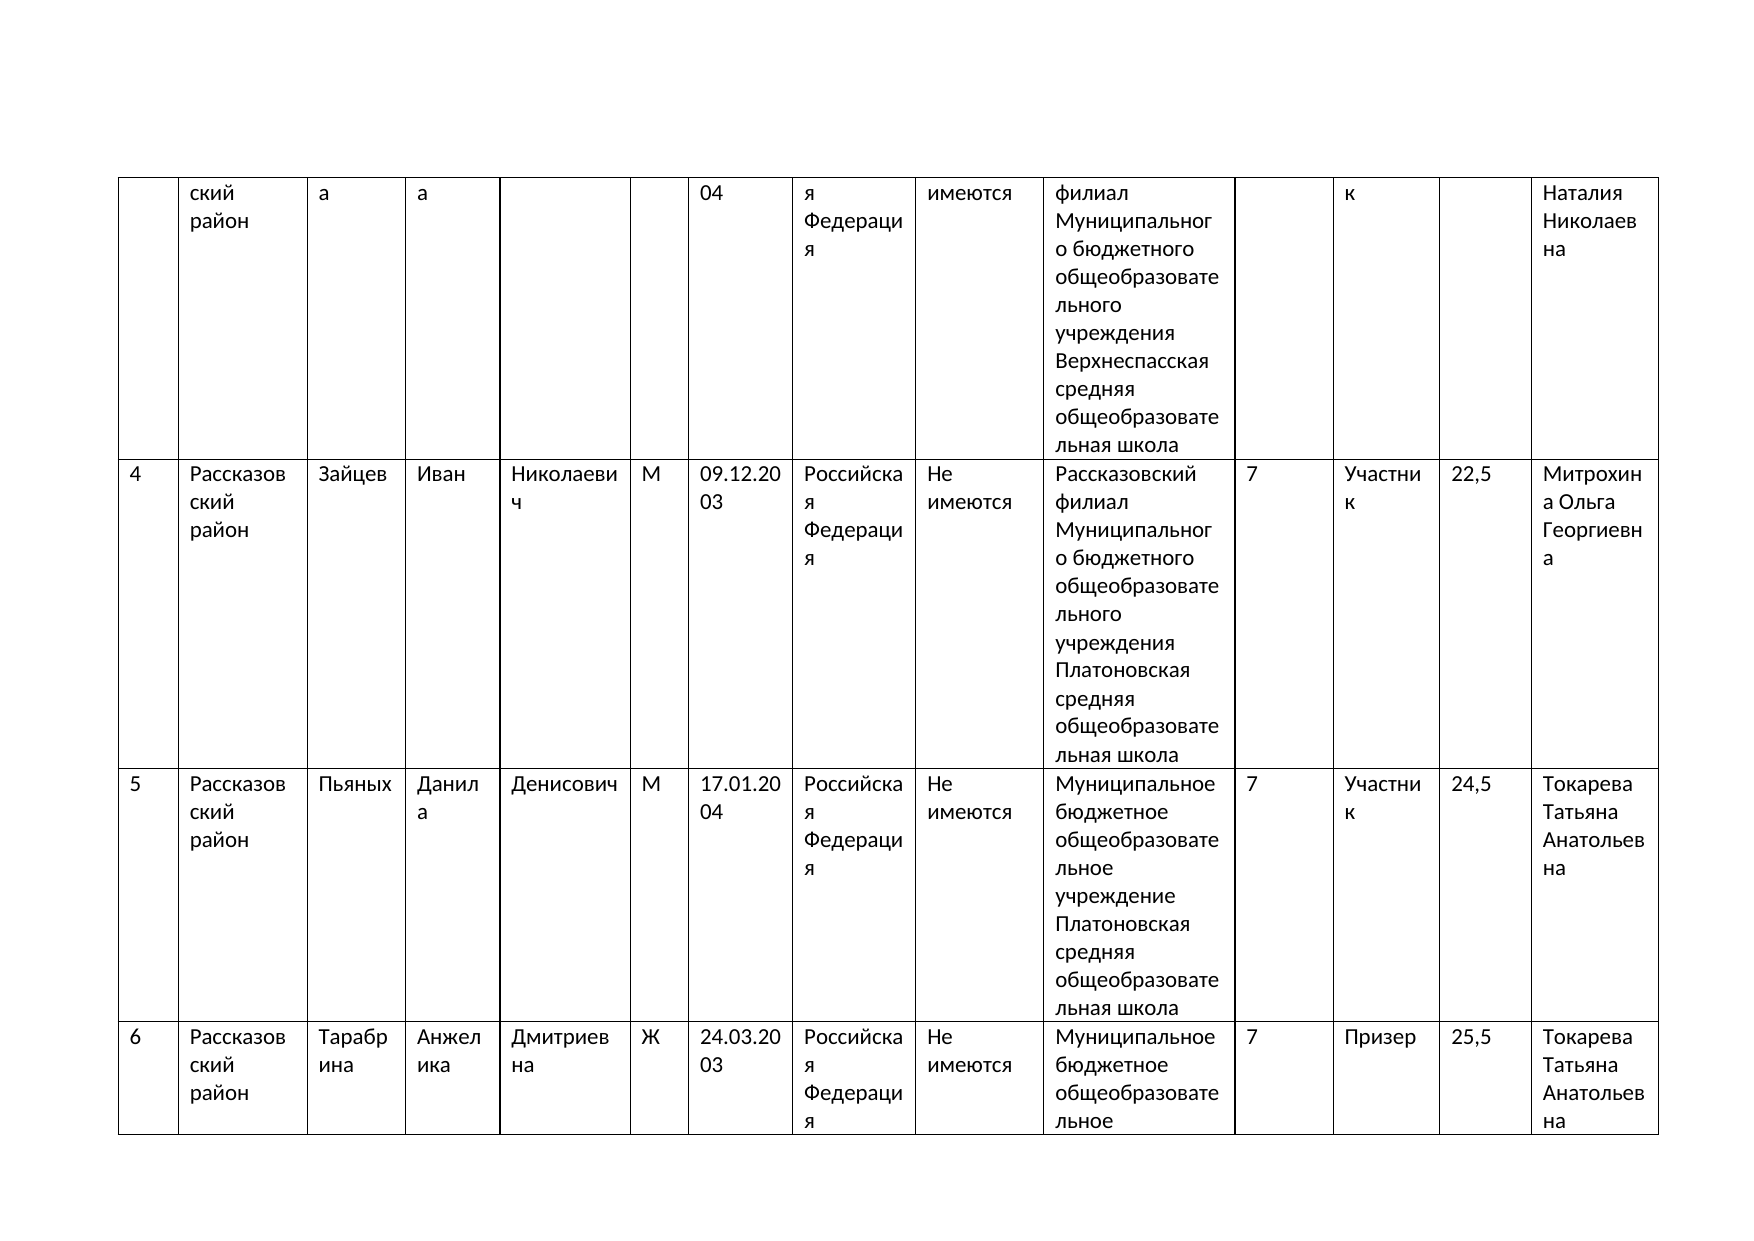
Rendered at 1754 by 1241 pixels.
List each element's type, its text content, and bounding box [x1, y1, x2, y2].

table_cell Николаевич [501, 460, 630, 768]
table_cell [119, 178, 178, 458]
table_cell Токарева Татьяна Анатольевна [1532, 769, 1658, 1021]
table_cell ский район [179, 178, 307, 458]
table_cell 04 [689, 178, 792, 458]
table_cell Не имеются [916, 1022, 1043, 1134]
table_cell 5 [119, 769, 178, 1021]
table_cell Дмитриевна [501, 1022, 630, 1134]
table_cell Денисович [501, 769, 630, 1021]
table_cell имеются [916, 178, 1043, 458]
table_cell 25,5 [1440, 1022, 1531, 1134]
table_cell 7 [1236, 769, 1333, 1021]
table_cell Зайцев [308, 460, 405, 768]
table_cell Пьяных [308, 769, 405, 1021]
table_cell 7 [1236, 460, 1333, 768]
table_cell Российская Федерация [793, 1022, 915, 1134]
table_cell Данила [406, 769, 499, 1021]
table_cell Рассказовский район [179, 1022, 307, 1134]
table_cell [631, 178, 688, 458]
table_cell Токарева Татьяна Анатольевна [1532, 1022, 1658, 1134]
table_cell 09.12.2003 [689, 460, 792, 768]
table_cell Ж [631, 1022, 688, 1134]
table_cell Не имеются [916, 460, 1043, 768]
table_cell М [631, 460, 688, 768]
table_cell Российская Федерация [793, 460, 915, 768]
table_cell 6 [119, 1022, 178, 1134]
table_cell [1440, 178, 1531, 458]
table_cell Митрохина Ольга Георгиевна [1532, 460, 1658, 768]
table_cell Российская Федерация [793, 769, 915, 1021]
table_cell Тарабрина [308, 1022, 405, 1134]
table_cell Муниципальное бюджетное общеобразовательное учреждение Платоновская средняя общеобразовательная школа [1044, 769, 1234, 1021]
table_cell 17.01.2004 [689, 769, 792, 1021]
table_cell к [1334, 178, 1439, 458]
table_cell Участник [1334, 460, 1439, 768]
table_cell Не имеются [916, 769, 1043, 1021]
table_cell Рассказовский район [179, 769, 307, 1021]
table_cell Наталия Николаевна [1532, 178, 1658, 458]
table_cell [1236, 178, 1333, 458]
table_cell [501, 178, 630, 458]
table_cell Призер [1334, 1022, 1439, 1134]
table_cell Анжелика [406, 1022, 499, 1134]
table_cell Рассказовский филиал Муниципального бюджетного общеобразовательного учреждения Платоновская средняя общеобразовательная школа [1044, 460, 1234, 768]
table_cell Муниципальное бюджетное общеобразовательное [1044, 1022, 1234, 1134]
table_cell 4 [119, 460, 178, 768]
table_cell Иван [406, 460, 499, 768]
table_cell 24,5 [1440, 769, 1531, 1021]
table_cell филиал Муниципального бюджетного общеобразовательного учреждения Верхнеспасская средняя общеобразовательная школа [1044, 178, 1234, 458]
table_cell Участник [1334, 769, 1439, 1021]
table_cell 22,5 [1440, 460, 1531, 768]
table_cell 7 [1236, 1022, 1333, 1134]
table_cell а [406, 178, 499, 458]
table_cell а [308, 178, 405, 458]
table_cell я Федерация [793, 178, 915, 458]
table_cell 24.03.2003 [689, 1022, 792, 1134]
table_cell М [631, 769, 688, 1021]
table_cell Рассказовский район [179, 460, 307, 768]
